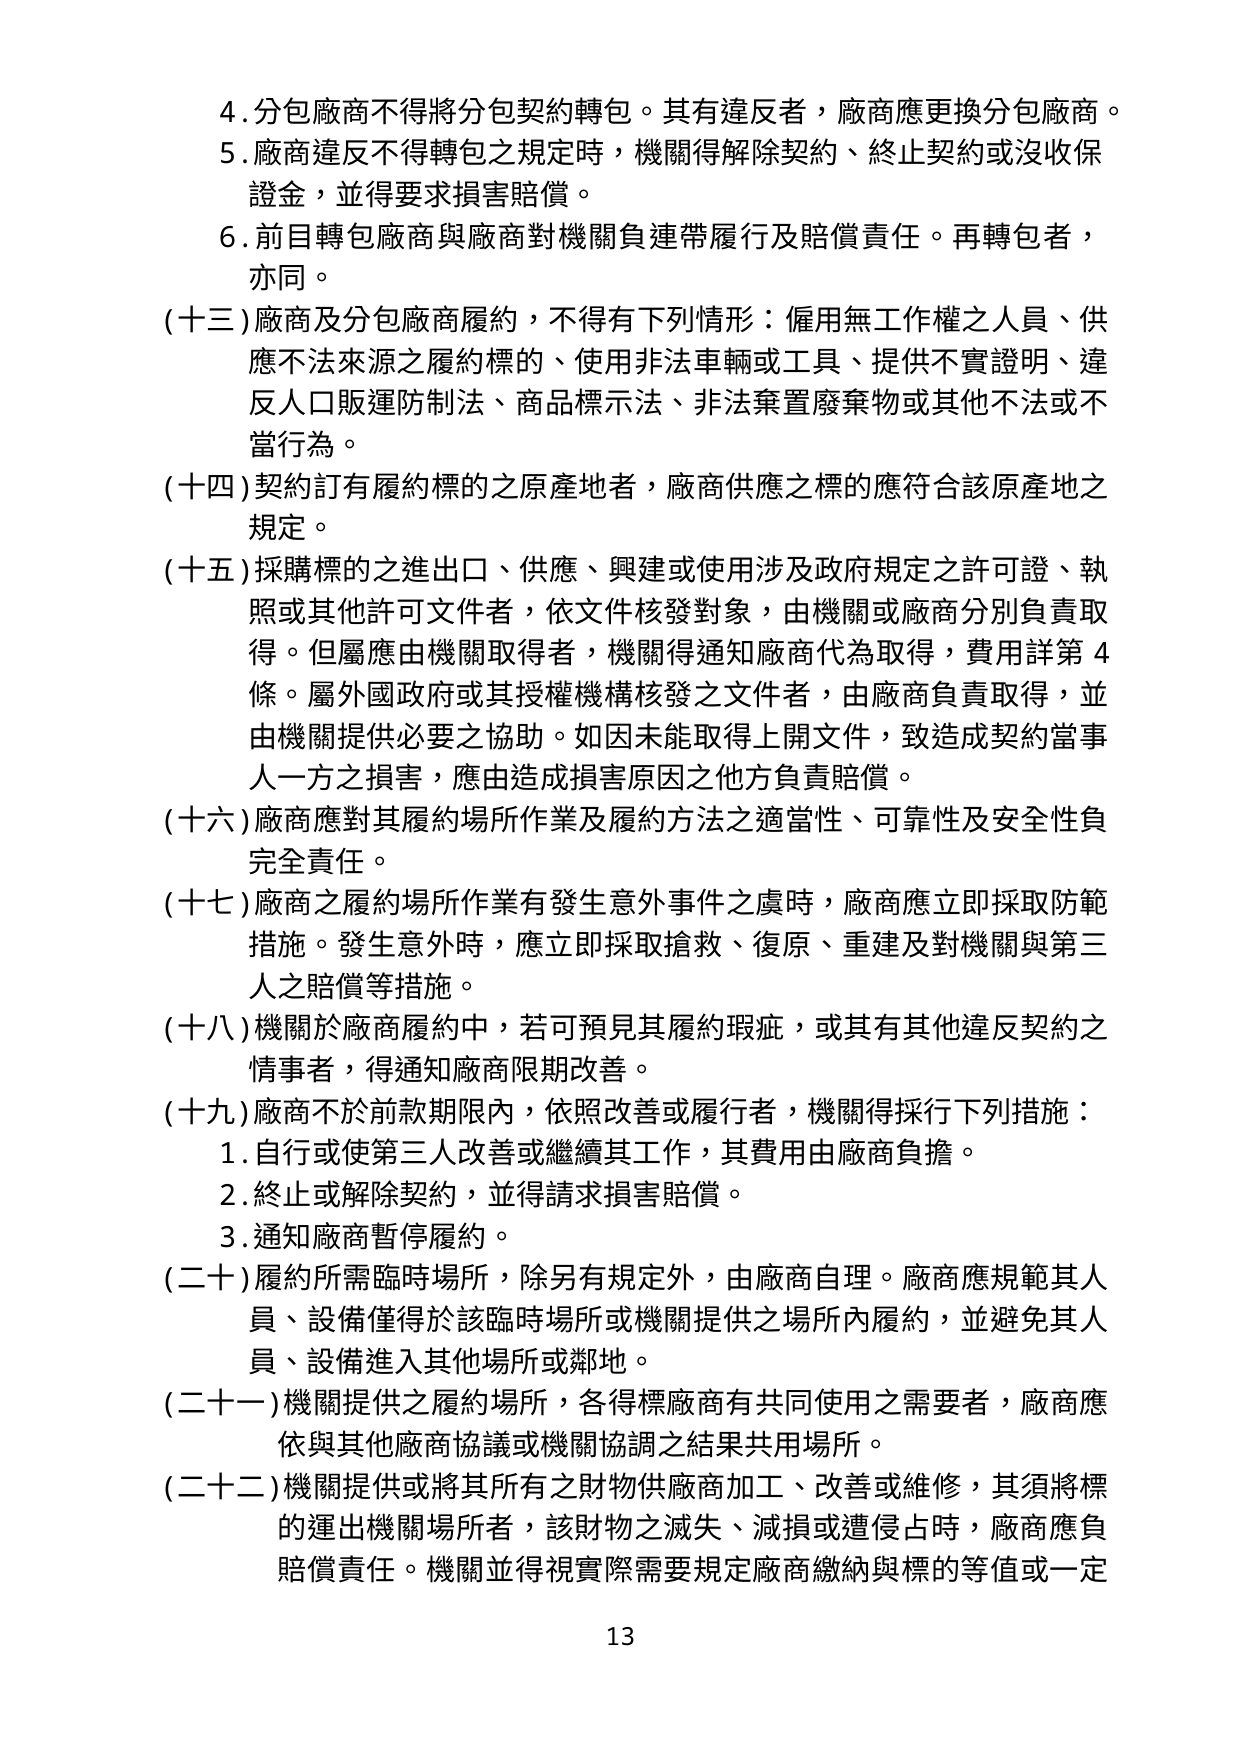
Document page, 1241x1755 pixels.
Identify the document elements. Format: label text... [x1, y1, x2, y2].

text (十六)廠商應對其履約場所作業及履約方法之適當性、可靠性及安全性負完全責任。 [159, 797, 1110, 880]
text 6.前目轉包廠商與廠商對機關負連帶履行及賠償責任。再轉包者，亦同。 [218, 214, 1104, 297]
text 4.分包廠商不得將分包契約轉包。其有違反者，廠商應更換分包廠商。 [218, 89, 1104, 130]
text (十八)機關於廠商履約中，若可預見其履約瑕疵，或其有其他違反契約之情事者，得通知廠商限期改善。 [159, 1005, 1110, 1089]
text (十四)契約訂有履約標的之原產地者，廠商供應之標的應符合該原產地之規定。 [159, 464, 1110, 547]
text 1.自行或使第三人改善或繼續其工作，其費用由廠商負擔。 [218, 1130, 1104, 1172]
text (十五)採購標的之進出口、供應、興建或使用涉及政府規定之許可證、執照或其他許可文件者，依文件核發對象，由機關或廠商分別負責取得。但屬應由機關取得者，機關得通知廠商代為取得，費用詳第4條。屬外國政府或其授權機構核發之文件者，由廠商負責取得，並由機關提供必要之協助。如因未能取得上開文件，致造成契約當事人一方之損害，應由造成損害原因之他方負責賠償。 [159, 547, 1110, 797]
text (十三)廠商及分包廠商履約，不得有下列情形：僱用無工作權之人員、供應不法來源之履約標的、使用非法車輛或工具、提供不實證明、違反人口販運防制法、商品標示法、非法棄置廢棄物或其他不法或不當行為。 [159, 297, 1110, 464]
text (二十一)機關提供之履約場所，各得標廠商有共同使用之需要者，廠商應依與其他廠商協議或機關協調之結果共用場所。 [159, 1380, 1110, 1464]
text (二十二)機關提供或將其所有之財物供廠商加工、改善或維修，其須將標的運出機關場所者，該財物之滅失、減損或遭侵占時，廠商應負賠償責任。機關並得視實際需要規定廠商繳納與標的等值或一定 [159, 1464, 1110, 1589]
text (二十)履約所需臨時場所，除另有規定外，由廠商自理。廠商應規範其人員、設備僅得於該臨時場所或機關提供之場所內履約，並避免其人員、設備進入其他場所或鄰地。 [159, 1255, 1110, 1380]
text (十七)廠商之履約場所作業有發生意外事件之虞時，廠商應立即採取防範措施。發生意外時，應立即採取搶救、復原、重建及對機關與第三人之賠償等措施。 [159, 880, 1110, 1005]
text (十九)廠商不於前款期限內，依照改善或履行者，機關得採行下列措施： [159, 1089, 1110, 1130]
text 5.廠商違反不得轉包之規定時，機關得解除契約、終止契約或沒收保證金，並得要求損害賠償。 [218, 130, 1104, 214]
text 2.終止或解除契約，並得請求損害賠償。 [218, 1172, 1104, 1214]
text 3.通知廠商暫停履約。 [218, 1214, 1104, 1255]
